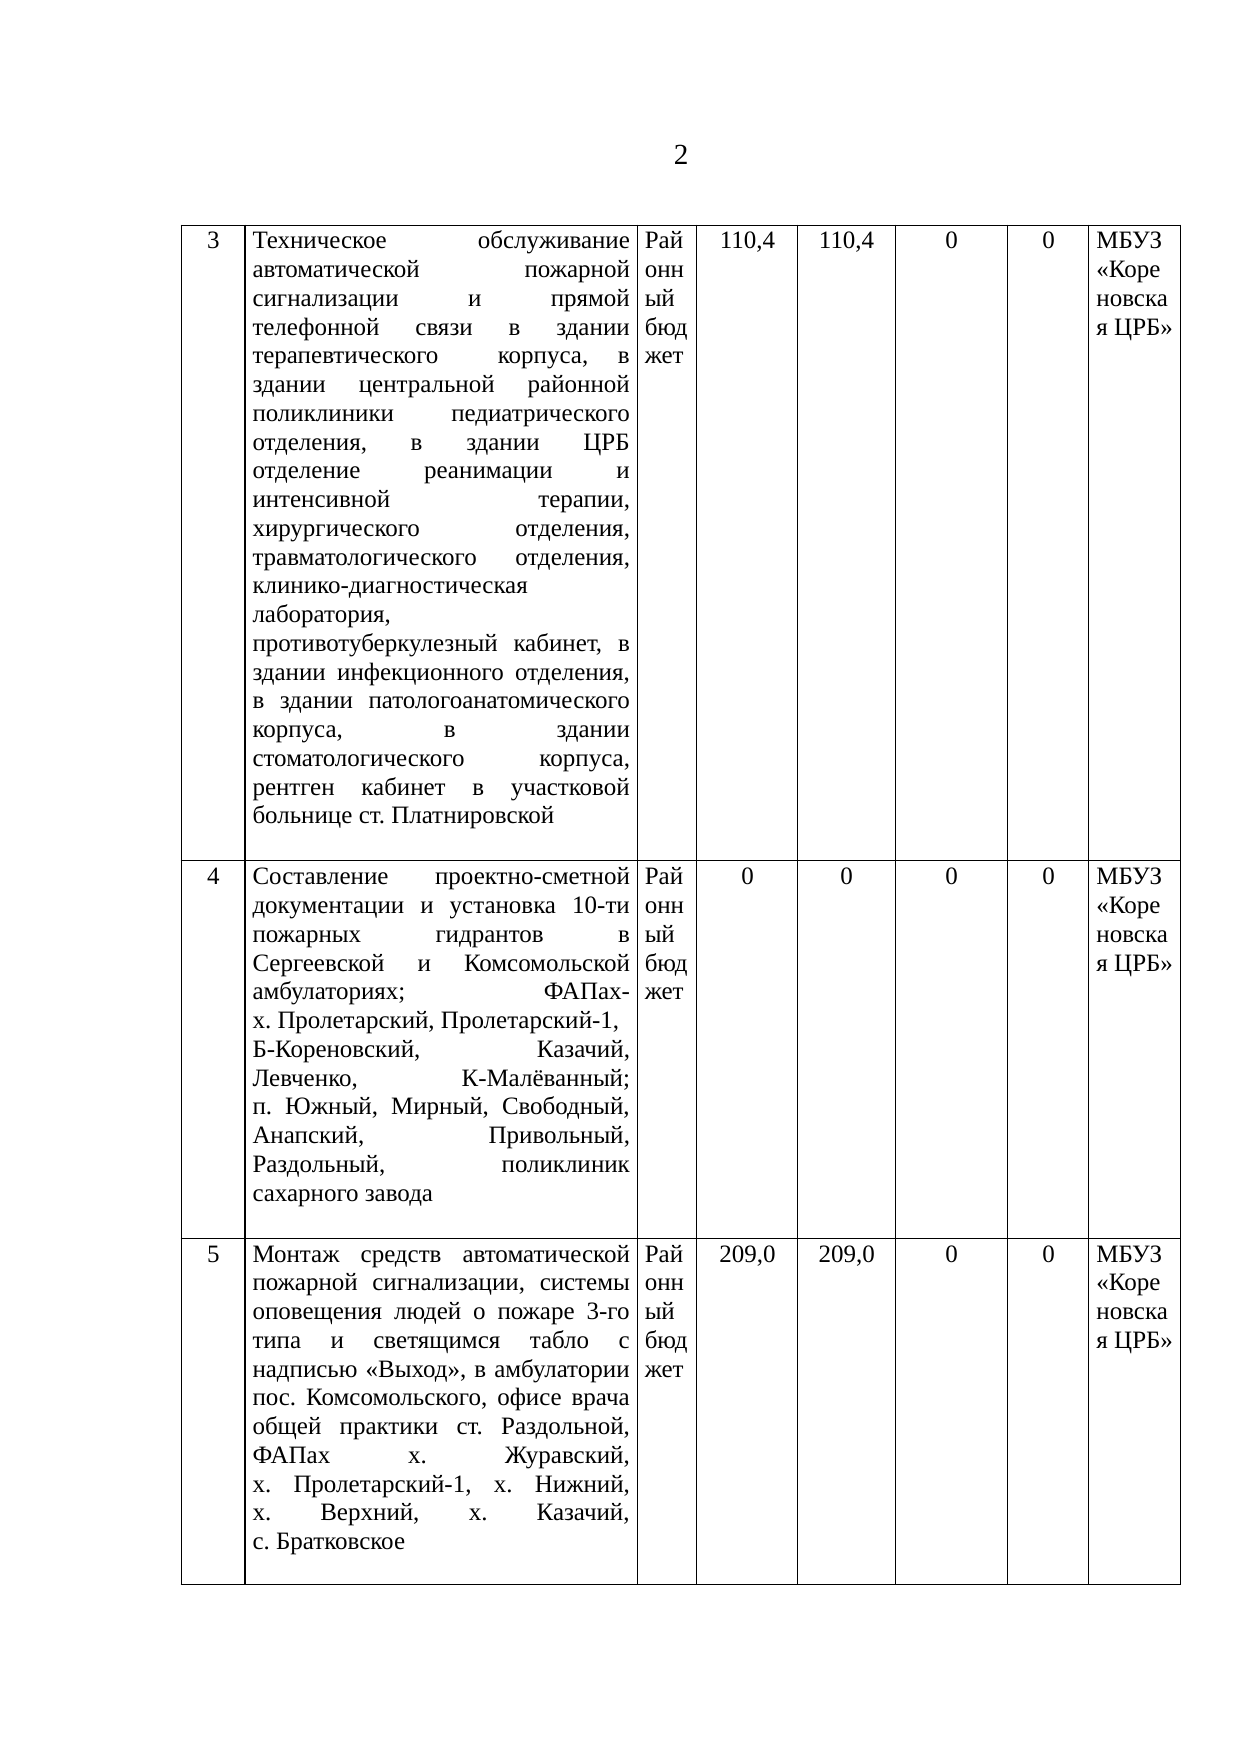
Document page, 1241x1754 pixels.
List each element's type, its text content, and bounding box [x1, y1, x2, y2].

table_cell 110,4 [697, 226, 797, 860]
table_cell МБУЗ «Кореновская ЦРБ» [1089, 226, 1180, 860]
table_cell 0 [896, 1239, 1007, 1584]
table_cell 3 [182, 226, 244, 860]
table_cell 0 [697, 861, 797, 1238]
table_cell Составление проектно-сметной документации и установка 10-ти пожарных гидрантов в Сергеевской и Комсомольской амбулаториях; ФАПах- х. Пролетарский, Пролетарский-1, Б-Кореновский, Казачий, Левченко, К-Малёванный; п. Южный, Мирный, Свободный, Анапский, Привольный, Раздольный, поликлиник сахарного завода [246, 861, 637, 1238]
table_cell 0 [798, 861, 895, 1238]
table_cell МБУЗ «Кореновская ЦРБ» [1089, 861, 1180, 1238]
table_cell МБУЗ «Кореновская ЦРБ» [1089, 1239, 1180, 1584]
table_cell 0 [896, 861, 1007, 1238]
table_cell 0 [1008, 1239, 1088, 1584]
table_cell Техническое обслуживание автоматической пожарной сигнализации и прямой телефонной связи в здании терапевтического корпуса, в здании центральной районной поликлиники педиатрического отделения, в здании ЦРБ отделение реанимации и интенсивной терапии, хирургического отделения, травматологического отделения, клинико-диагностическая лаборатория, противотуберкулезный кабинет, в здании инфекционного отделения, в здании патологоанатомического корпуса, в здании стоматологического корпуса, рентген кабинет в участковой больнице ст. Платнировской [246, 226, 637, 860]
table_cell Монтаж средств автоматической пожарной сигнализации, системы оповещения людей о пожаре 3-го типа и светящимся табло с надписью «Выход», в амбулатории пос. Комсомольского, офисе врача общей практики ст. Раздольной, ФАПах х. Журавский, х. Пролетарский-1, х. Нижний, х. Верхний, х. Казачий, с. Братковское [246, 1239, 637, 1584]
table_cell Районный бюджет [638, 226, 696, 860]
table_cell 209,0 [697, 1239, 797, 1584]
table_cell 0 [1008, 226, 1088, 860]
table_cell 2 [181, 136, 1181, 224]
table_cell 5 [182, 1239, 244, 1584]
table_cell 0 [1008, 861, 1088, 1238]
table_cell Районный бюджет [638, 1239, 696, 1584]
table_cell Районный бюджет [638, 861, 696, 1238]
table_cell 110,4 [798, 226, 895, 860]
table_cell 4 [182, 861, 244, 1238]
table_cell 0 [896, 226, 1007, 860]
table_cell 209,0 [798, 1239, 895, 1584]
